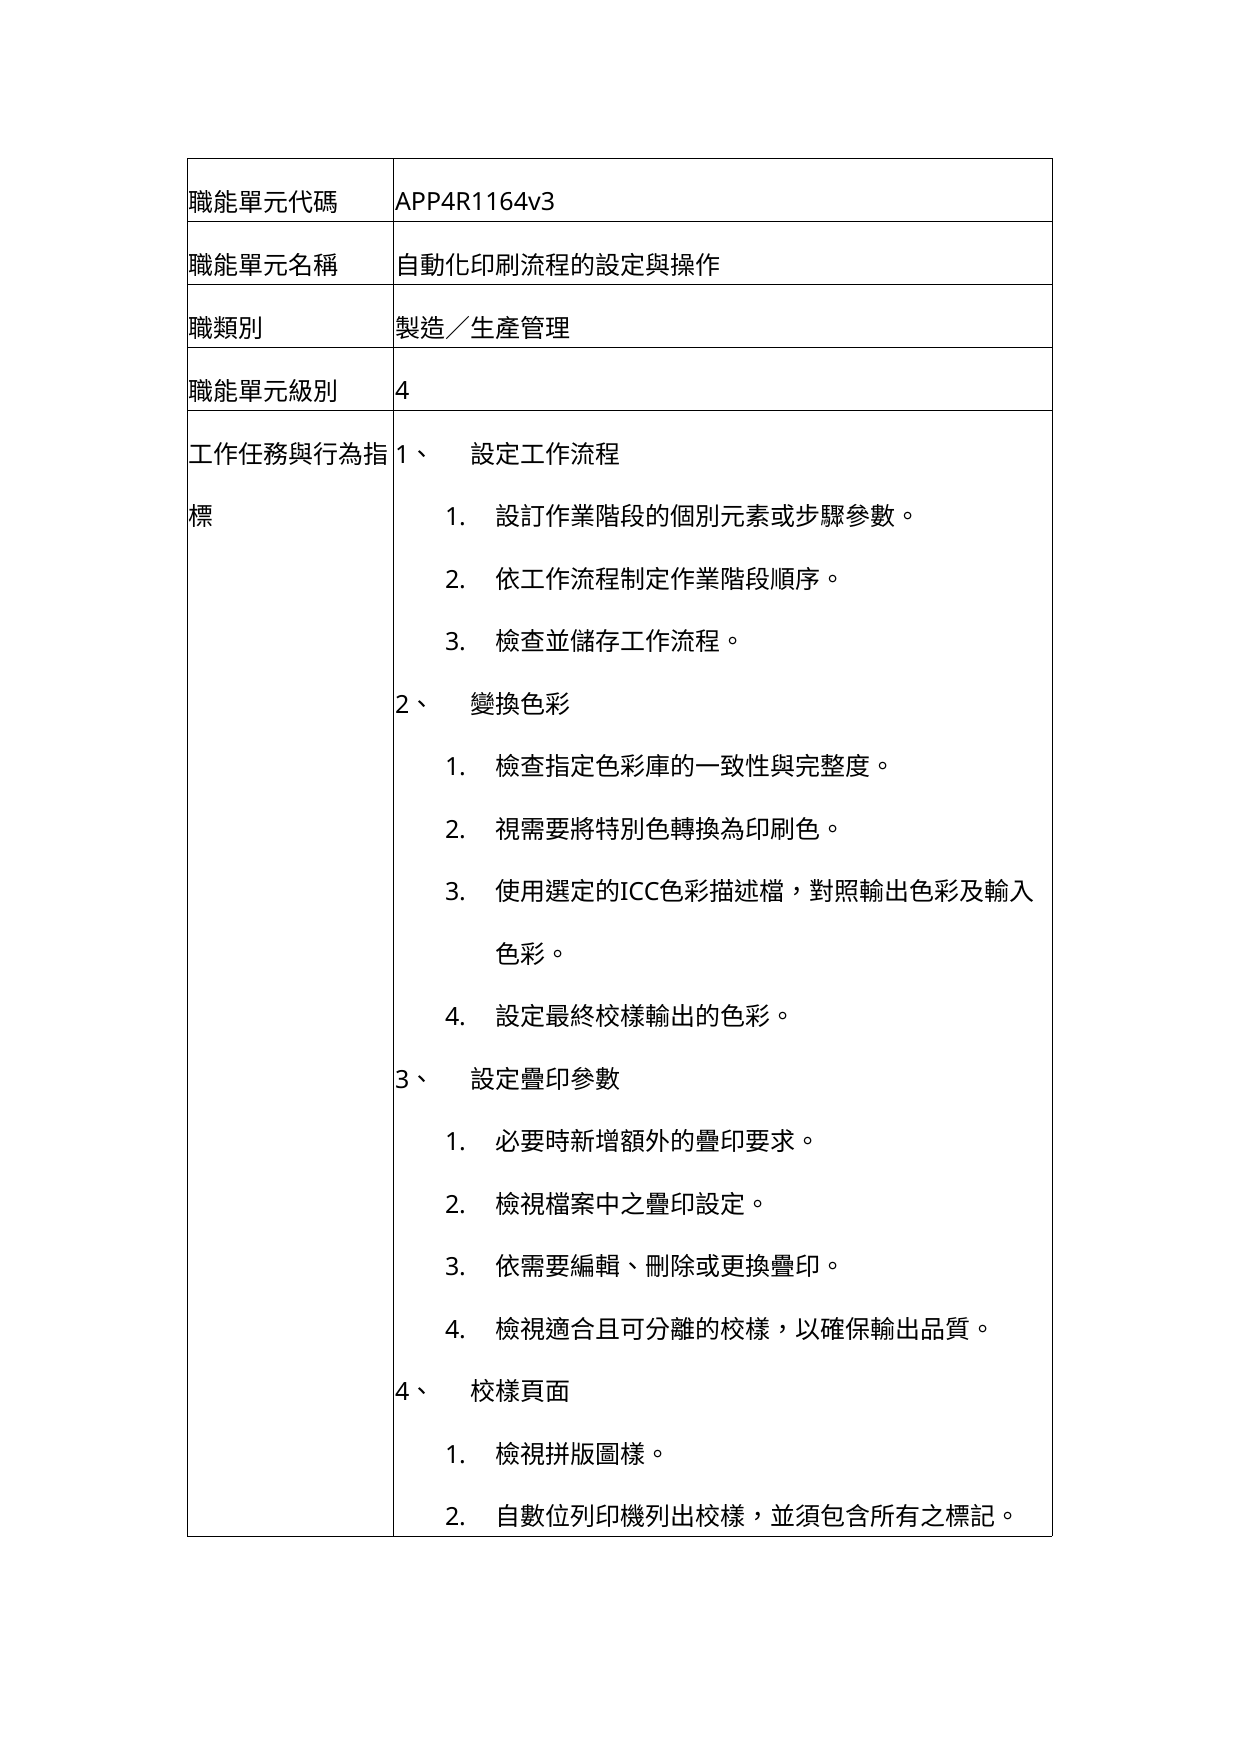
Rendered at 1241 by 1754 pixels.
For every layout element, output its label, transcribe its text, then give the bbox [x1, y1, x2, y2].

table_cell 職能單元名稱 [188, 222, 393, 284]
table_cell 職能單元級別 [188, 348, 393, 410]
table_cell 自動化印刷流程的設定與操作 [394, 222, 1052, 284]
table_header APP4R1164v3 [394, 159, 1052, 221]
table_cell 設定工作流程 設訂作業階段的個別元素或步驟參數。 依工作流程制定作業階段順序。 檢查並儲存工作流程。 變換色彩 檢查指定色彩庫的一致性與完整度。 視需要將特別色轉換為印刷色。 使用選定的ICC色彩描述檔，對照輸出色彩及輸入色彩。 設定最終校樣輸出的色彩。 設定疊印參數 必要時新增額外的疊印要求。 檢視檔案中之疊印設定。 依需要編輯、刪除或更換疊印。 檢視適合且可分離的校樣，以確保輸出品質。 校樣頁面 檢視拼版圖樣。 自數位列印機列出校樣，並須包含所有之標記。 以頁面印表機輸出頁面並進行檢查。 執行需更改事項，並通知客戶確認。 準備輸出 輸出圖像作業到底片或印版。 使用軟體預設裁切及折頁機器。 匯出印刷格式檔案或將其儲存於印刷主控台，並輸出為印版或底片成像。 依組織規定將工作資料儲存及歸檔。 [394, 411, 1052, 1536]
table_header 職能單元代碼 [188, 159, 393, 221]
table_cell 職類別 [188, 285, 393, 347]
table_cell 工作任務與行為指標 [188, 411, 393, 1536]
table_cell 4 [394, 348, 1052, 410]
table_cell 製造／生產管理 [394, 285, 1052, 347]
